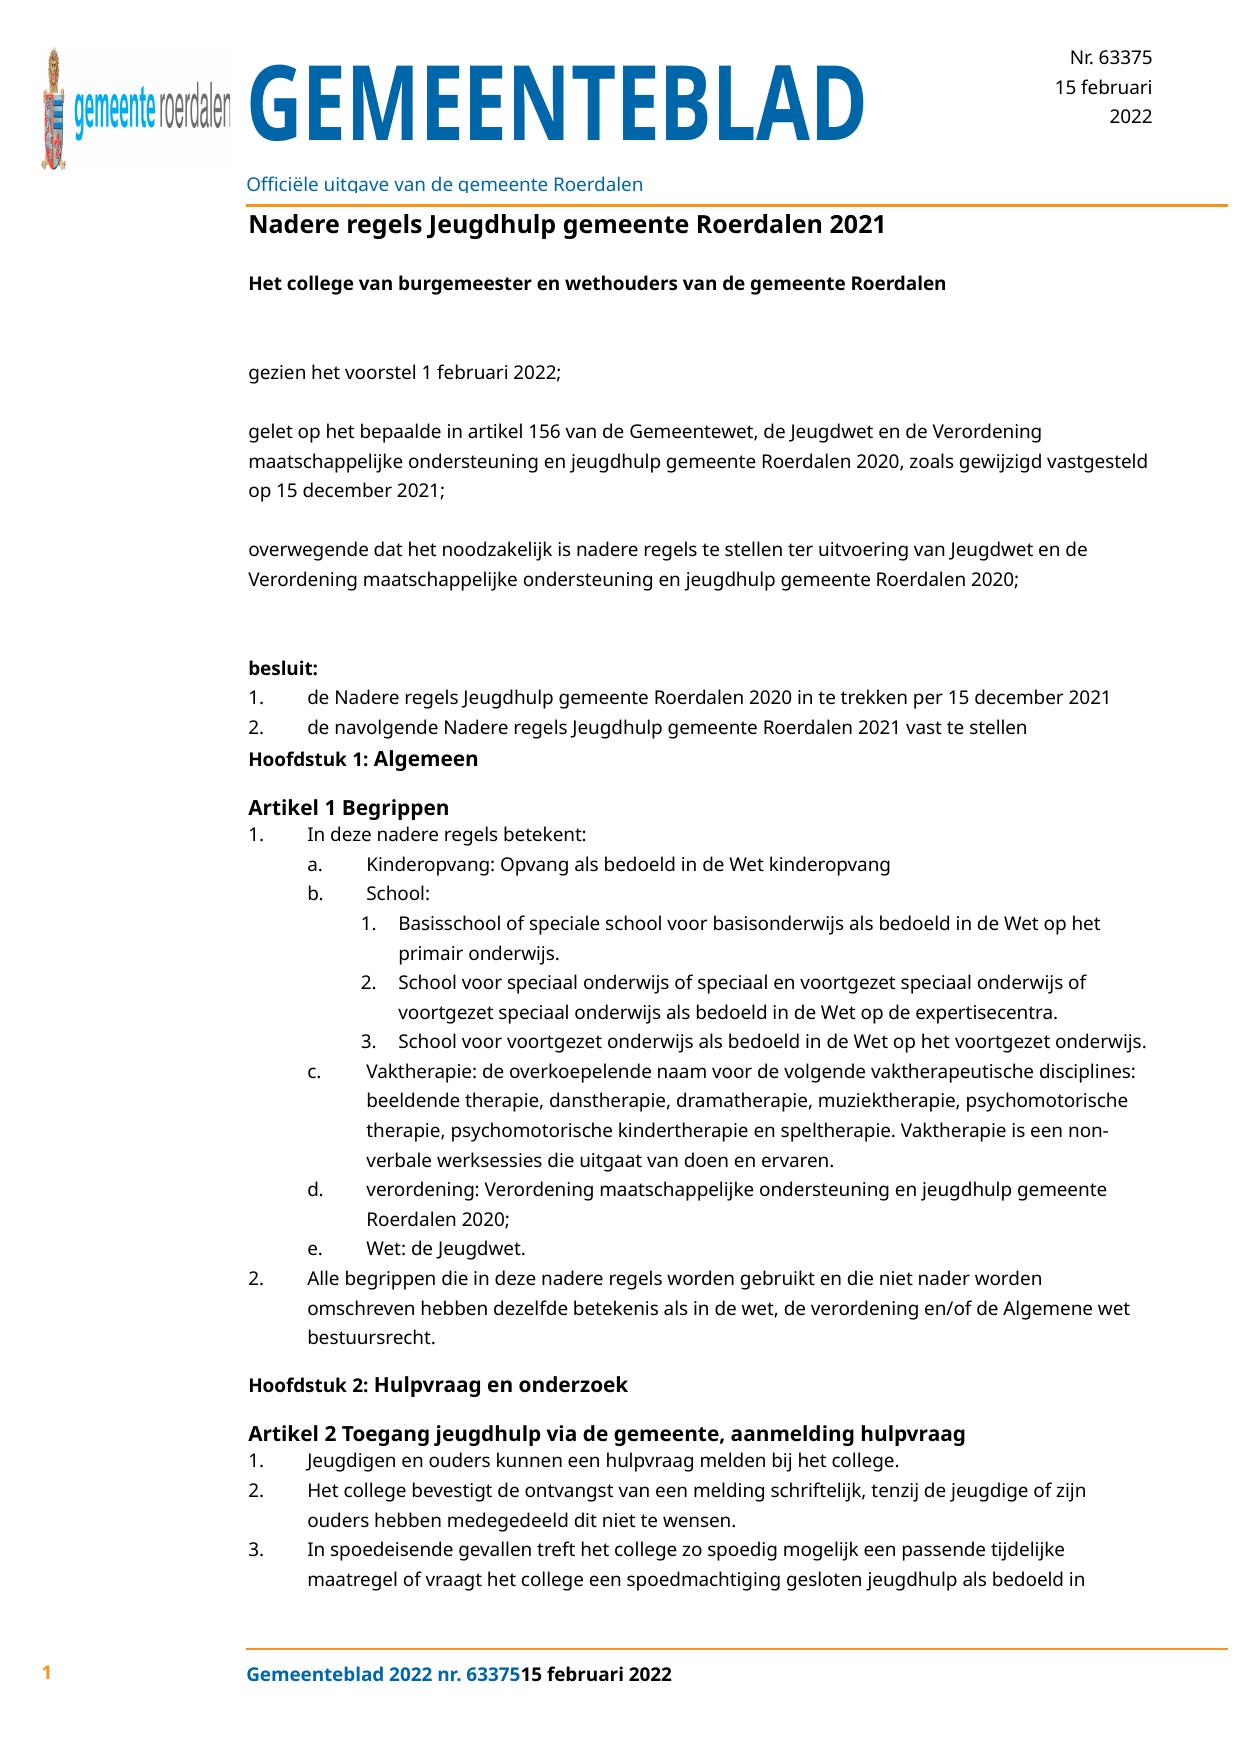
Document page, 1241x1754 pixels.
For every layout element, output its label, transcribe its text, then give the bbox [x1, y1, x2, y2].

list Kinderopvang: Opvang als bedoeld in de Wet kinderopvang [307, 851, 1152, 877]
list verordening: Verordening maatschappelijke ondersteuning en jeugdhulp gemeente Roerdalen 2020; [307, 1176, 1152, 1232]
text gelet op het bepaalde in artikel 156 van de Gemeentewet, de Jeugdwet en de Verordening maatschappelijke ondersteuning en jeugdhulp gemeente Roerdalen 2020, zoals gewijzigd vastgesteld op 15 december 2021; [248, 418, 1152, 503]
text Artikel 1 Begrippen [248, 793, 1152, 821]
text overwegende dat het noodzakelijk is nadere regels te stellen ter uitvoering van Jeugdwet en de Verordening maatschappelijke ondersteuning en jeugdhulp gemeente Roerdalen 2020; [248, 537, 1152, 592]
text besluit: [248, 655, 1152, 681]
list Wet: de Jeugdwet. [307, 1236, 1152, 1261]
text Hoofdstuk 1: Algemeen [248, 744, 1152, 772]
text Hoofdstuk 2: Hulpvraag en onderzoek [248, 1370, 1152, 1398]
picture [41, 47, 231, 172]
list Alle begrippen die in deze nadere regels worden gebruikt en die niet nader worden omschreven hebben dezelfde betekenis als in de wet, de verordening en/of de Algemene wet bestuursrecht. [248, 1265, 1152, 1350]
text Nadere regels Jeugdhulp gemeente Roerdalen 2021 [248, 207, 1152, 241]
list School voor speciaal onderwijs of speciaal en voortgezet speciaal onderwijs of voortgezet speciaal onderwijs als bedoeld in de Wet op de expertisecentra. [361, 969, 1152, 1024]
text Het college van burgemeester en wethouders van de gemeente Roerdalen [248, 270, 1152, 296]
list School voor voortgezet onderwijs als bedoeld in de Wet op het voortgezet onderwijs. [361, 1028, 1152, 1054]
text gezien het voorstel 1 februari 2022; [248, 359, 1152, 385]
list de navolgende Nadere regels Jeugdhulp gemeente Roerdalen 2021 vast te stellen [248, 714, 1152, 740]
text Artikel 2 Toegang jeugdhulp via de gemeente, aanmelding hulpvraag [248, 1419, 1152, 1448]
list In spoedeisende gevallen treft het college zo spoedig mogelijk een passende tijdelijke maatregel of vraagt het college een spoedmachtiging gesloten jeugdhulp als bedoeld in [248, 1536, 1152, 1592]
list School: [307, 881, 1152, 906]
list de Nadere regels Jeugdhulp gemeente Roerdalen 2020 in te trekken per 15 december 2021 [248, 684, 1152, 710]
list In deze nadere regels betekent: [248, 821, 1152, 847]
list Het college bevestigt de ontvangst van een melding schriftelijk, tenzij de jeugdige of zijn ouders hebben medegedeeld dit niet te wensen. [248, 1477, 1152, 1532]
list Basisschool of speciale school voor basisonderwijs als bedoeld in de Wet op het primair onderwijs. [361, 910, 1152, 965]
list Vaktherapie: de overkoepelende naam voor de volgende vaktherapeutische disciplines: beeldende therapie, danstherapie, dramatherapie, muziektherapie, psychomotorische therapie, psychomotorische kindertherapie en speltherapie. Vaktherapie is een non-verbale werksessies die uitgaat van doen en ervaren. [307, 1058, 1152, 1172]
list Jeugdigen en ouders kunnen een hulpvraag melden bij het college. [248, 1448, 1152, 1473]
